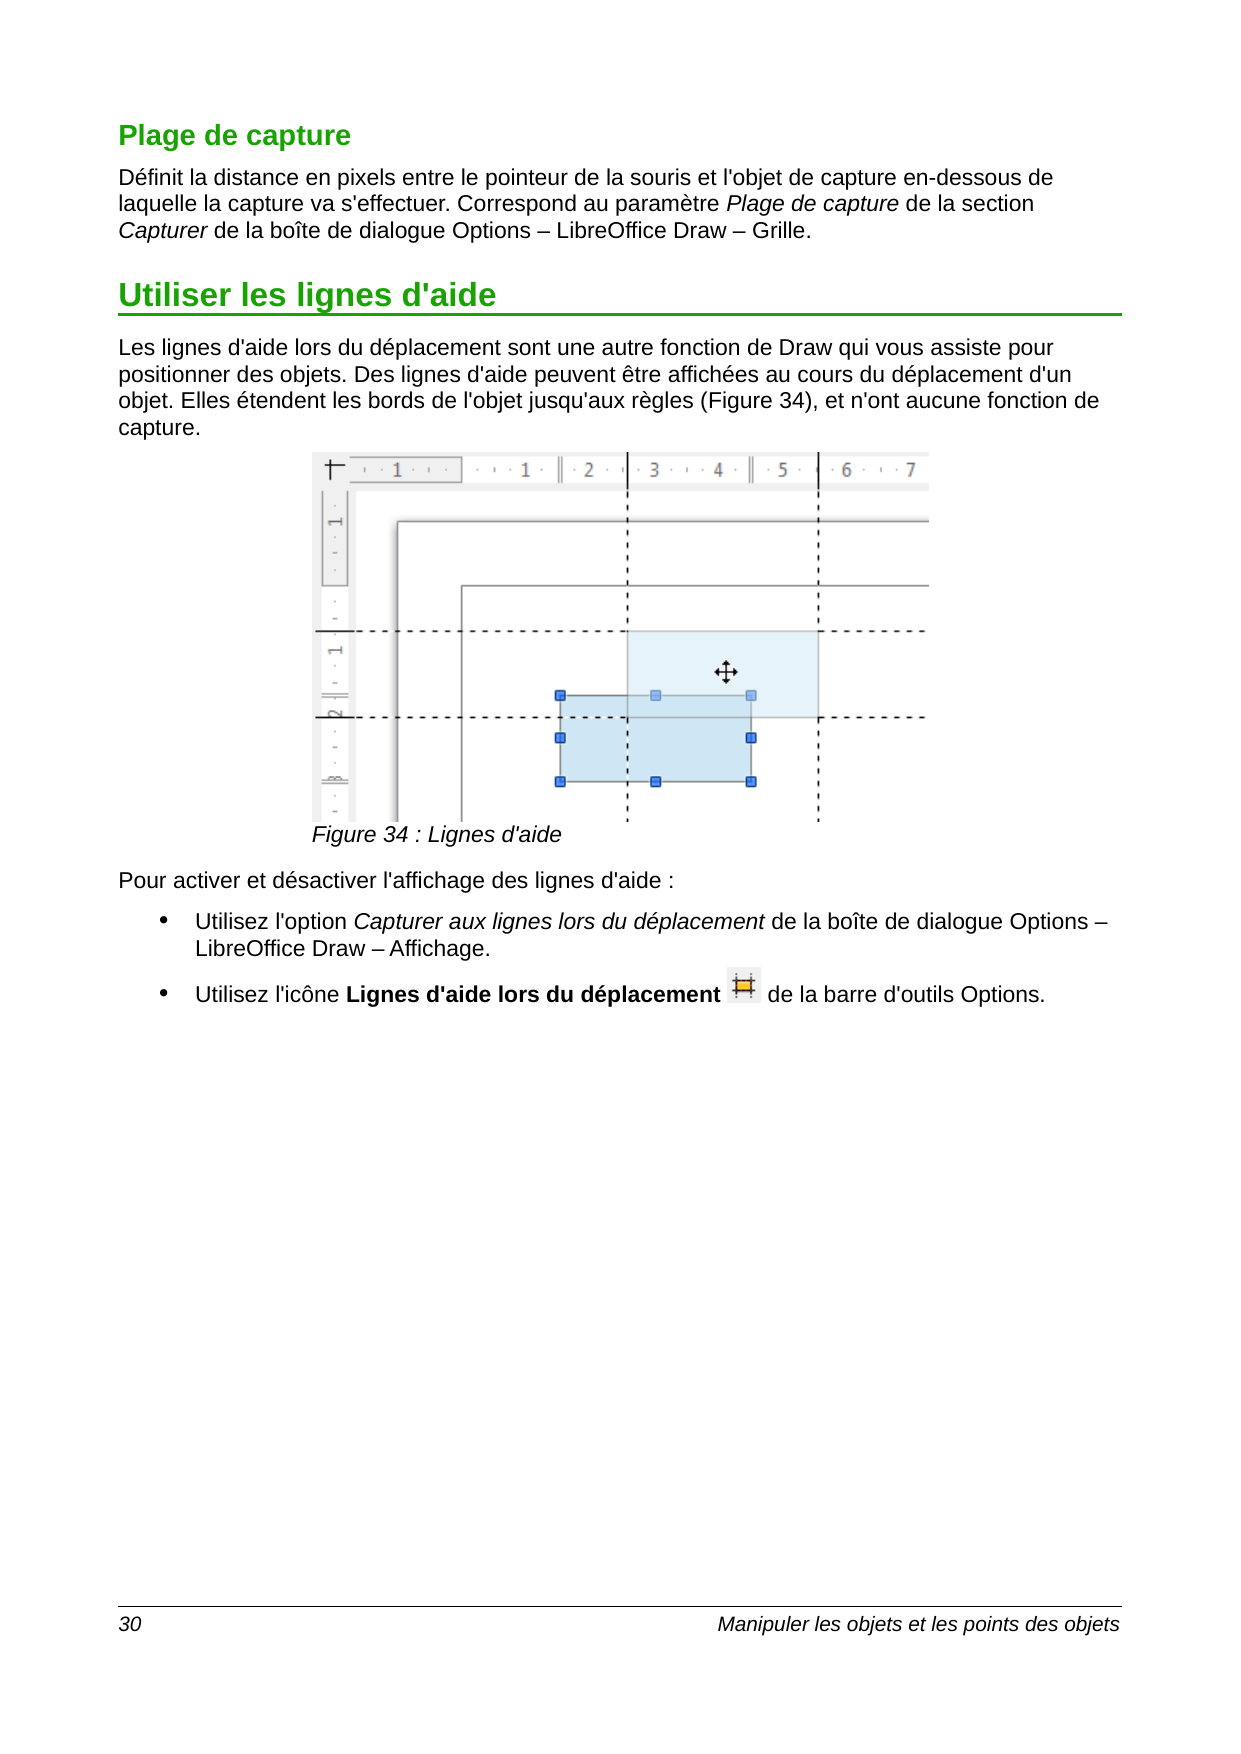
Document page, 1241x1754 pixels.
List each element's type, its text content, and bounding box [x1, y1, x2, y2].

list Utilisez l'option Capturer aux lignes lors du déplacement de la boîte de dialogue Options – LibreOffice Draw – Affichage. [156, 906, 1122, 962]
text Figure 34 : Lignes d'aide [312, 822, 929, 847]
text Pour activer et désactiver l'affichage des lignes d'aide : [118, 867, 1122, 893]
picture [311, 452, 929, 822]
subtitle Plage de capture [118, 118, 1122, 152]
list Utilisez l'icône Lignes d'aide lors du déplacement de la barre d'outils Options. [156, 968, 1122, 1008]
picture [726, 967, 762, 1003]
text Les lignes d'aide lors du déplacement sont une autre fonction de Draw qui vous assiste pour positionner des objets. Des lignes d'aide peuvent être affichées au cours du déplacement d'un objet. Elles étendent les bords de l'objet jusqu'aux règles (Figure 34), et n'ont aucune fonction de capture. [118, 334, 1122, 440]
subtitle Utiliser les lignes d'aide [118, 275, 1122, 313]
text Définit la distance en pixels entre le pointeur de la souris et l'objet de capture en-dessous de laquelle la capture va s'effectuer. Correspond au paramètre Plage de capture de la section Capturer de la boîte de dialogue Options – LibreOffice Draw – Grille. [118, 164, 1122, 243]
